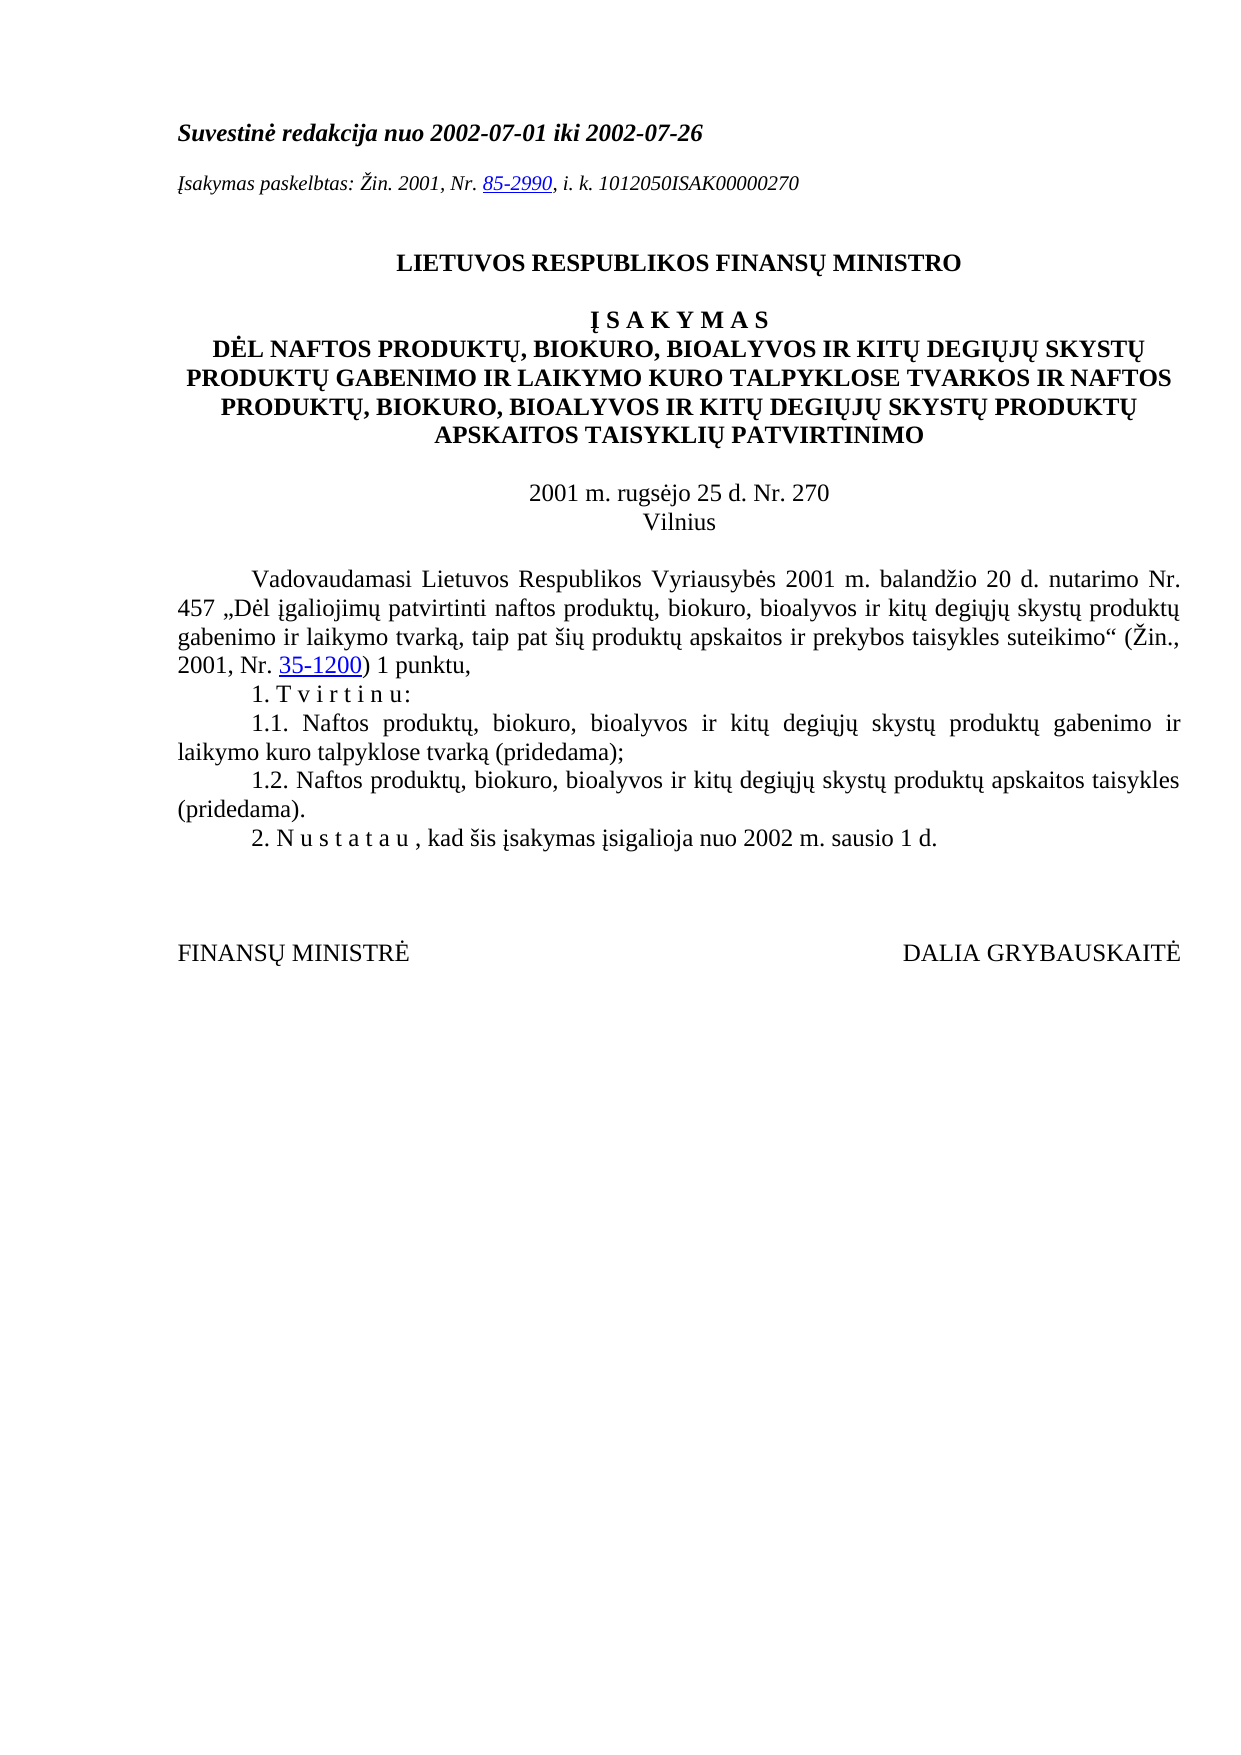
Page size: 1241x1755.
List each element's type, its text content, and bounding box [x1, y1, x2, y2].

text Vadovaudamasi Lietuvos Respublikos Vyriausybės 2001 m. balandžio 20 d. nutarimo Nr. 457 „Dėl įgaliojimų patvirtinti naftos produktų, biokuro, bioalyvos ir kitų degiųjų skystų produktų gabenimo ir laikymo tvarką, taip pat šių produktų apskaitos ir prekybos taisykles suteikimo“ (Žin., 2001, Nr. 35-1200) 1 punktu, [177, 564, 1181, 679]
text FINANSŲ MINISTRĖ DALIA GRYBAUSKAITĖ [177, 938, 1181, 967]
text 1.Tvirtinu: [177, 679, 1181, 708]
text Į S A K Y M A S [177, 305, 1181, 334]
text 2001 m. rugsėjo 25 d. Nr. 270 [177, 478, 1181, 507]
text Įsakymas paskelbtas: Žin. 2001, Nr. 85-2990, i. k. 1012050ISAK00000270 [177, 171, 1181, 195]
text Vilnius [177, 507, 1181, 535]
text 2. Nustatau, kad šis įsakymas įsigalioja nuo 2002 m. sausio 1 d. [177, 823, 1181, 852]
text 1.2. Naftos produktų, biokuro, bioalyvos ir kitų degiųjų skystų produktų apskaitos taisykles (pridedama). [177, 765, 1181, 823]
text LIETUVOS RESPUBLIKOS FINANSŲ MINISTRO [177, 248, 1181, 277]
text DĖL NAFTOS PRODUKTŲ, BIOKURO, BIOALYVOS IR KITŲ DEGIŲJŲ SKYSTŲ PRODUKTŲ GABENIMO IR LAIKYMO KURO TALPYKLOSE TVARKOS IR NAFTOS PRODUKTŲ, BIOKURO, BIOALYVOS IR KITŲ DEGIŲJŲ SKYSTŲ PRODUKTŲ APSKAITOS TAISYKLIŲ PATVIRTINIMO [177, 334, 1181, 449]
text 1.1. Naftos produktų, biokuro, bioalyvos ir kitų degiųjų skystų produktų gabenimo ir laikymo kuro talpyklose tvarką (pridedama); [177, 708, 1181, 765]
text Suvestinė redakcija nuo 2002-07-01 iki 2002-07-26 [177, 118, 1181, 147]
